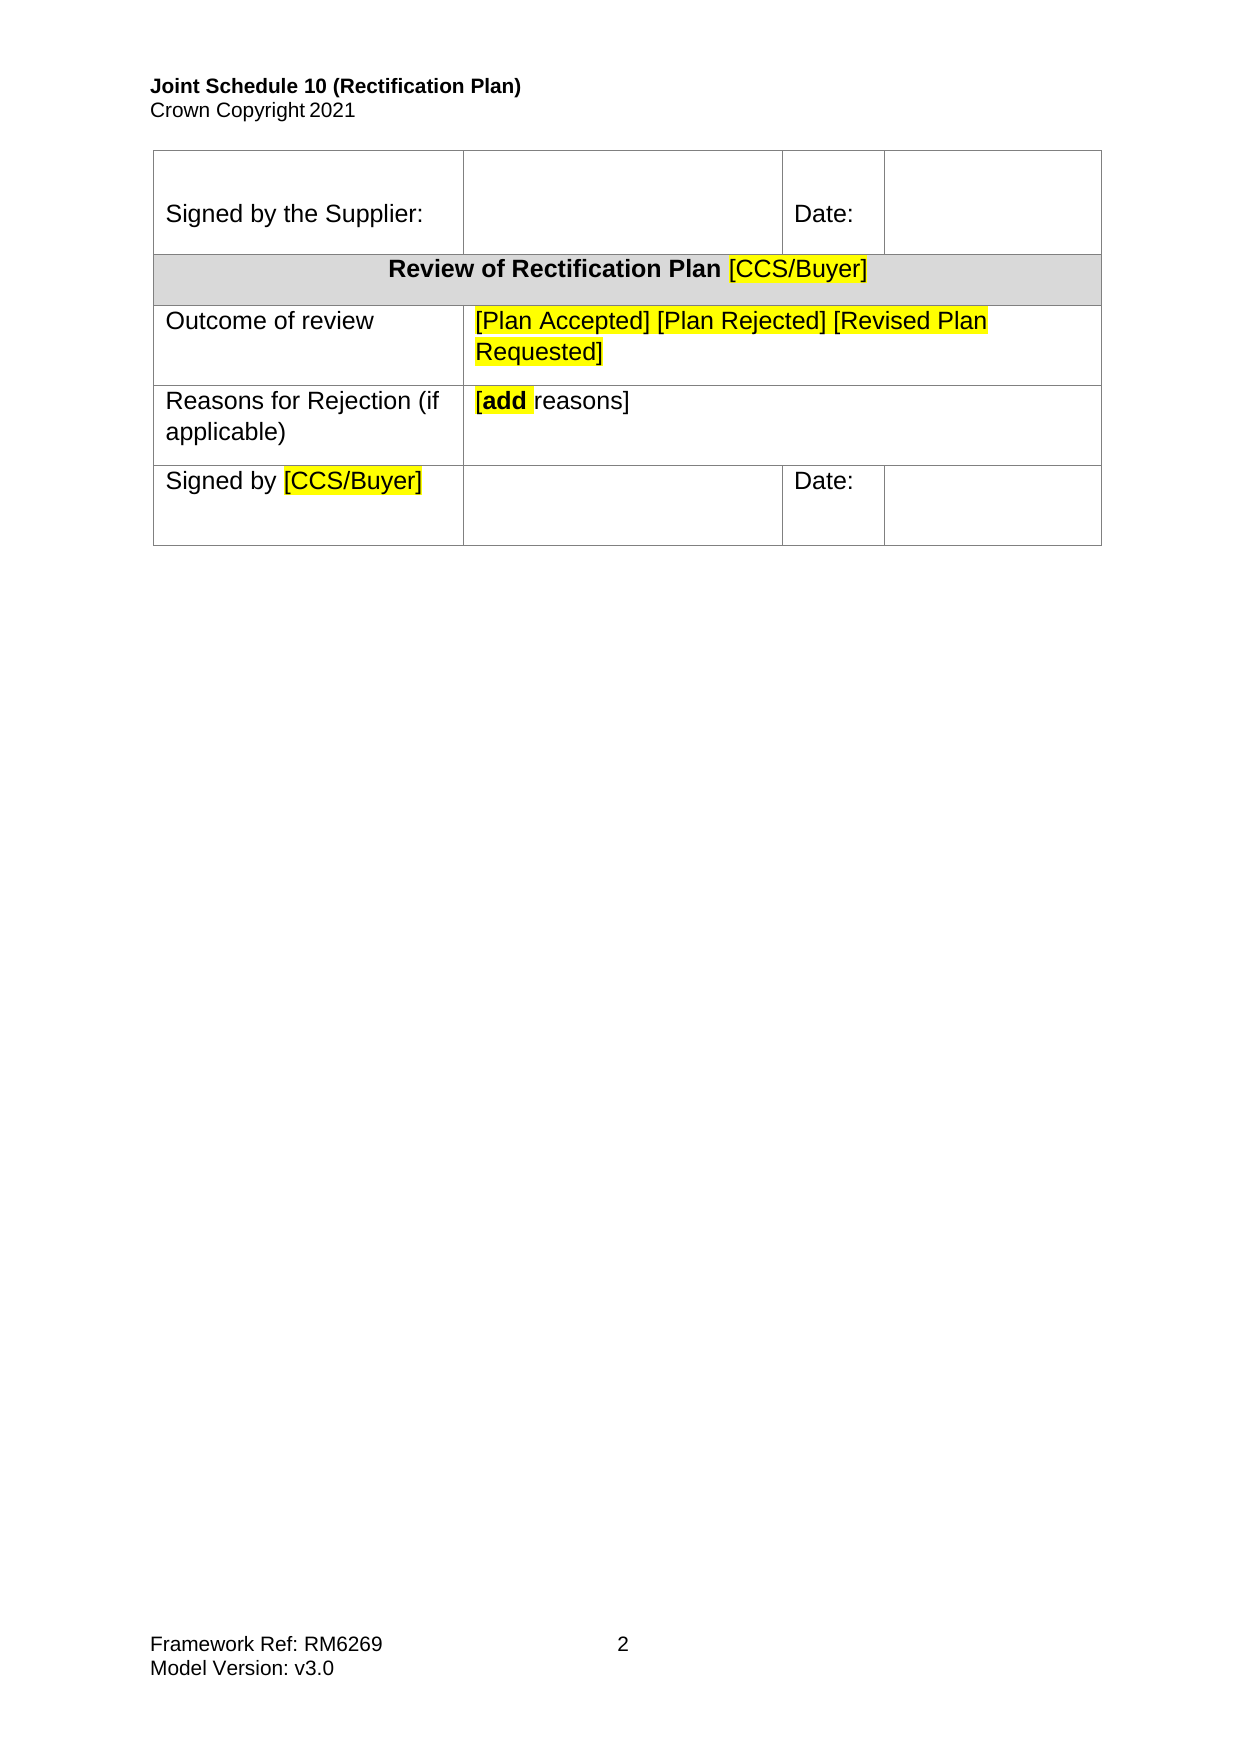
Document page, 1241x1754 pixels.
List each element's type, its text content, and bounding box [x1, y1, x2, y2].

table_cell Date: [783, 151, 884, 253]
table_cell [464, 151, 782, 253]
table_cell Outcome of review [154, 306, 463, 385]
table_cell Signed by [CCS/Buyer] [154, 466, 463, 545]
table_cell Signed by the Supplier: [154, 151, 463, 253]
table_cell [add reasons] [464, 386, 1101, 465]
table_cell [885, 466, 1101, 545]
table_cell [Plan Accepted] [Plan Rejected] [Revised Plan Requested] [464, 306, 1101, 385]
table_cell [464, 466, 782, 545]
table_cell Date: [783, 466, 884, 545]
table_cell [885, 151, 1101, 253]
table_cell Reasons for Rejection (if applicable) [154, 386, 463, 465]
table_cell Review of Rectification Plan [CCS/Buyer] [154, 255, 1101, 305]
